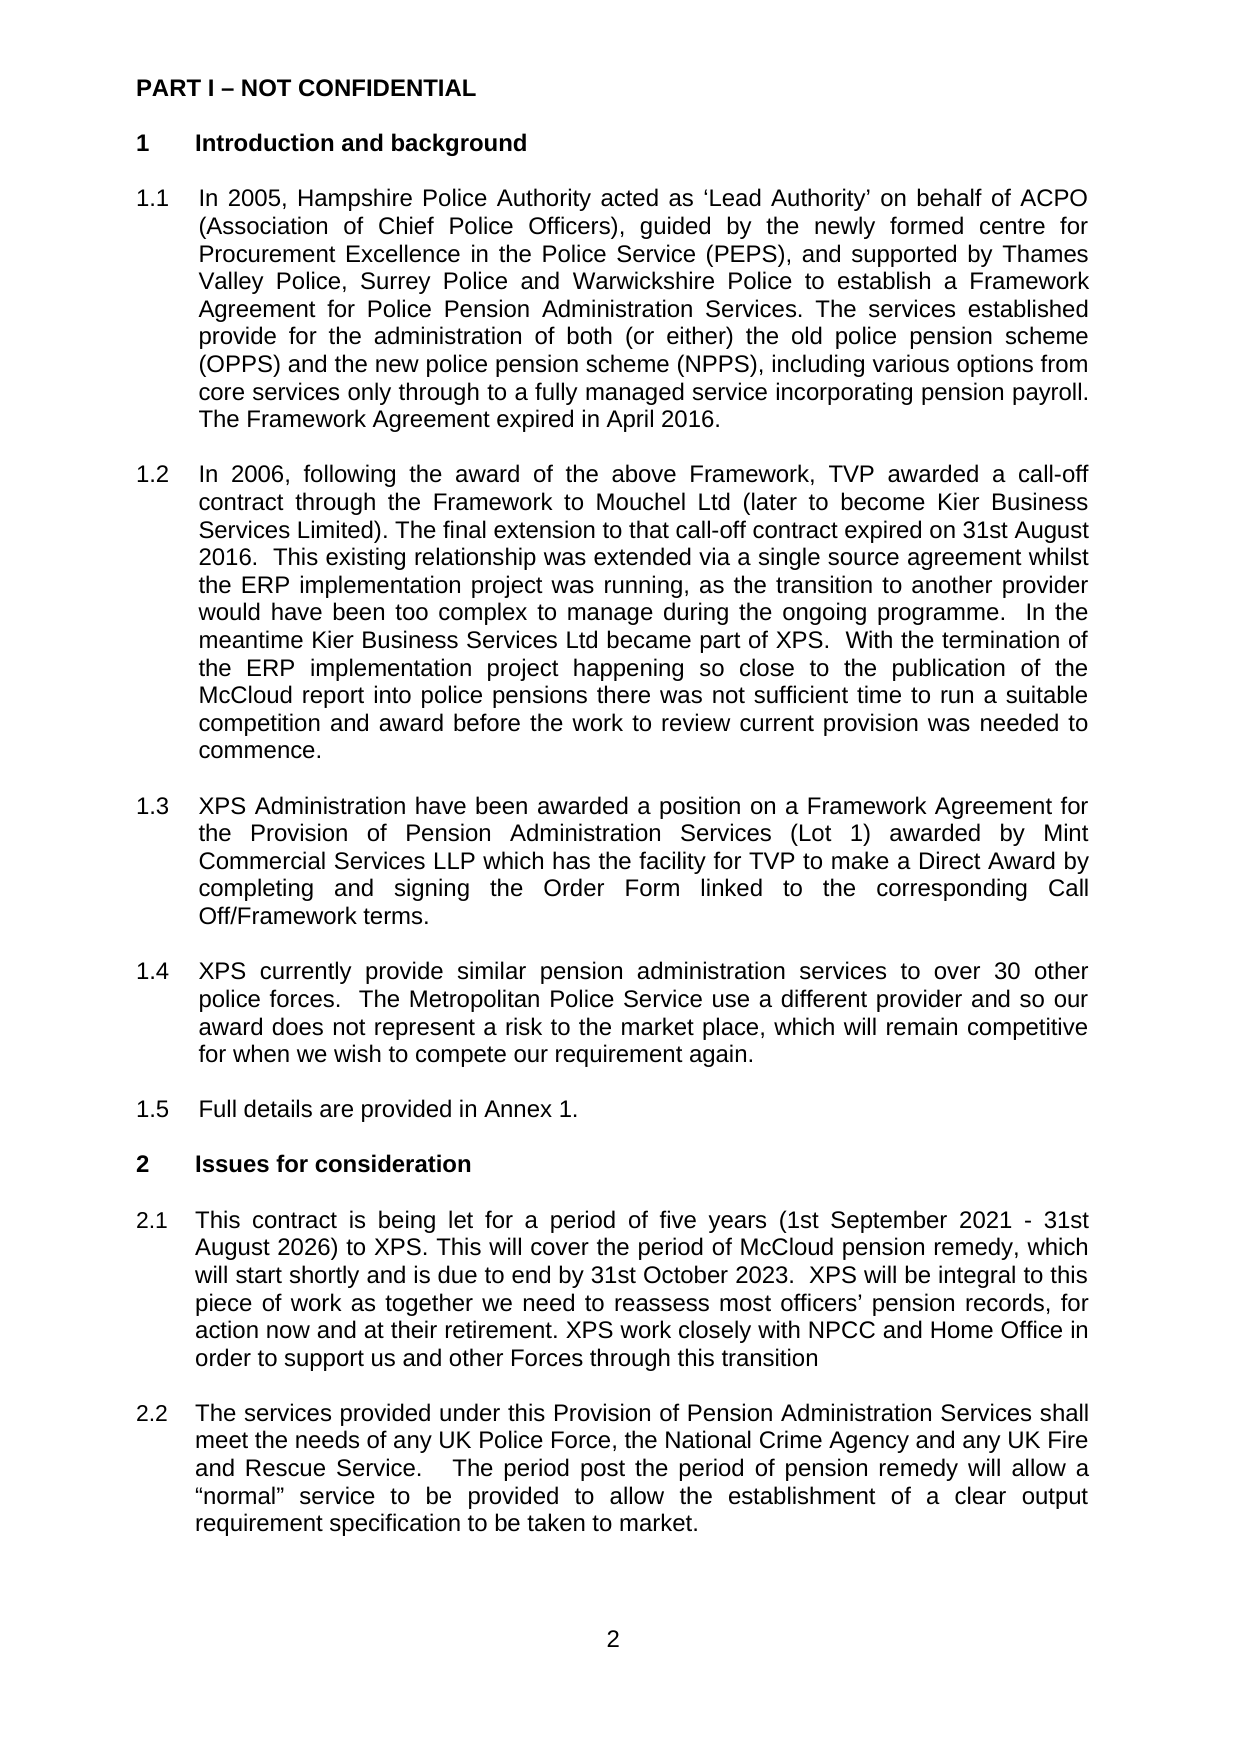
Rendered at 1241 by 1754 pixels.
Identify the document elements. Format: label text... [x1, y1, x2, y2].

list This contract is being let for a period of five years (1st September 2021 - 31st August 2026) to XPS. This will cover the period of McCloud pension remedy, which will start shortly and is due to end by 31st October 2023. XPS will be integral to this piece of work as together we need to reassess most officers’ pension records, for action now and at their retirement. XPS work closely with NPCC and Home Office in order to support us and other Forces through this transition [136, 1206, 1090, 1371]
list In 2006, following the award of the above Framework, TVP awarded a call-off contract through the Framework to Mouchel Ltd (later to become Kier Business Services Limited). The final extension to that call-off contract expired on 31st August 2016. This existing relationship was extended via a single source agreement whilst the ERP implementation project was running, as the transition to another provider would have been too complex to manage during the ongoing programme. In the meantime Kier Business Services Ltd became part of XPS. With the termination of the ERP implementation project happening so close to the publication of the McCloud report into police pensions there was not sufficient time to run a suitable competition and award before the work to review current provision was needed to commence. [136, 460, 1090, 764]
list XPS currently provide similar pension administration services to over 30 other police forces. The Metropolitan Police Service use a different provider and so our award does not represent a risk to the market place, which will remain competitive for when we wish to compete our requirement again. [136, 957, 1090, 1068]
list Full details are provided in Annex 1. [136, 1095, 1090, 1123]
list The services provided under this Provision of Pension Administration Services shall meet the needs of any UK Police Force, the National Crime Agency and any UK Fire and Rescue Service. The period post the period of pension remedy will allow a “normal” service to be provided to allow the establishment of a clear output requirement specification to be taken to market. [136, 1399, 1090, 1537]
list XPS Administration have been awarded a position on a Framework Agreement for the Provision of Pension Administration Services (Lot 1) awarded by Mint Commercial Services LLP which has the facility for TVP to make a Direct Award by completing and signing the Order Form linked to the corresponding Call Off/Framework terms. [136, 792, 1090, 929]
list Introduction and background [136, 129, 1090, 157]
list In 2005, Hampshire Police Authority acted as ‘Lead Authority’ on behalf of ACPO (Association of Chief Police Officers), guided by the newly formed centre for Procurement Excellence in the Police Service (PEPS), and supported by Thames Valley Police, Surrey Police and Warwickshire Police to establish a Framework Agreement for Police Pension Administration Services. The services established provide for the administration of both (or either) the old police pension scheme (OPPS) and the new police pension scheme (NPPS), including various options from core services only through to a fully managed service incorporating pension payroll. The Framework Agreement expired in April 2016. [136, 184, 1090, 433]
text PART I – NOT CONFIDENTIAL [136, 74, 1090, 101]
list Issues for consideration [136, 1150, 1090, 1178]
